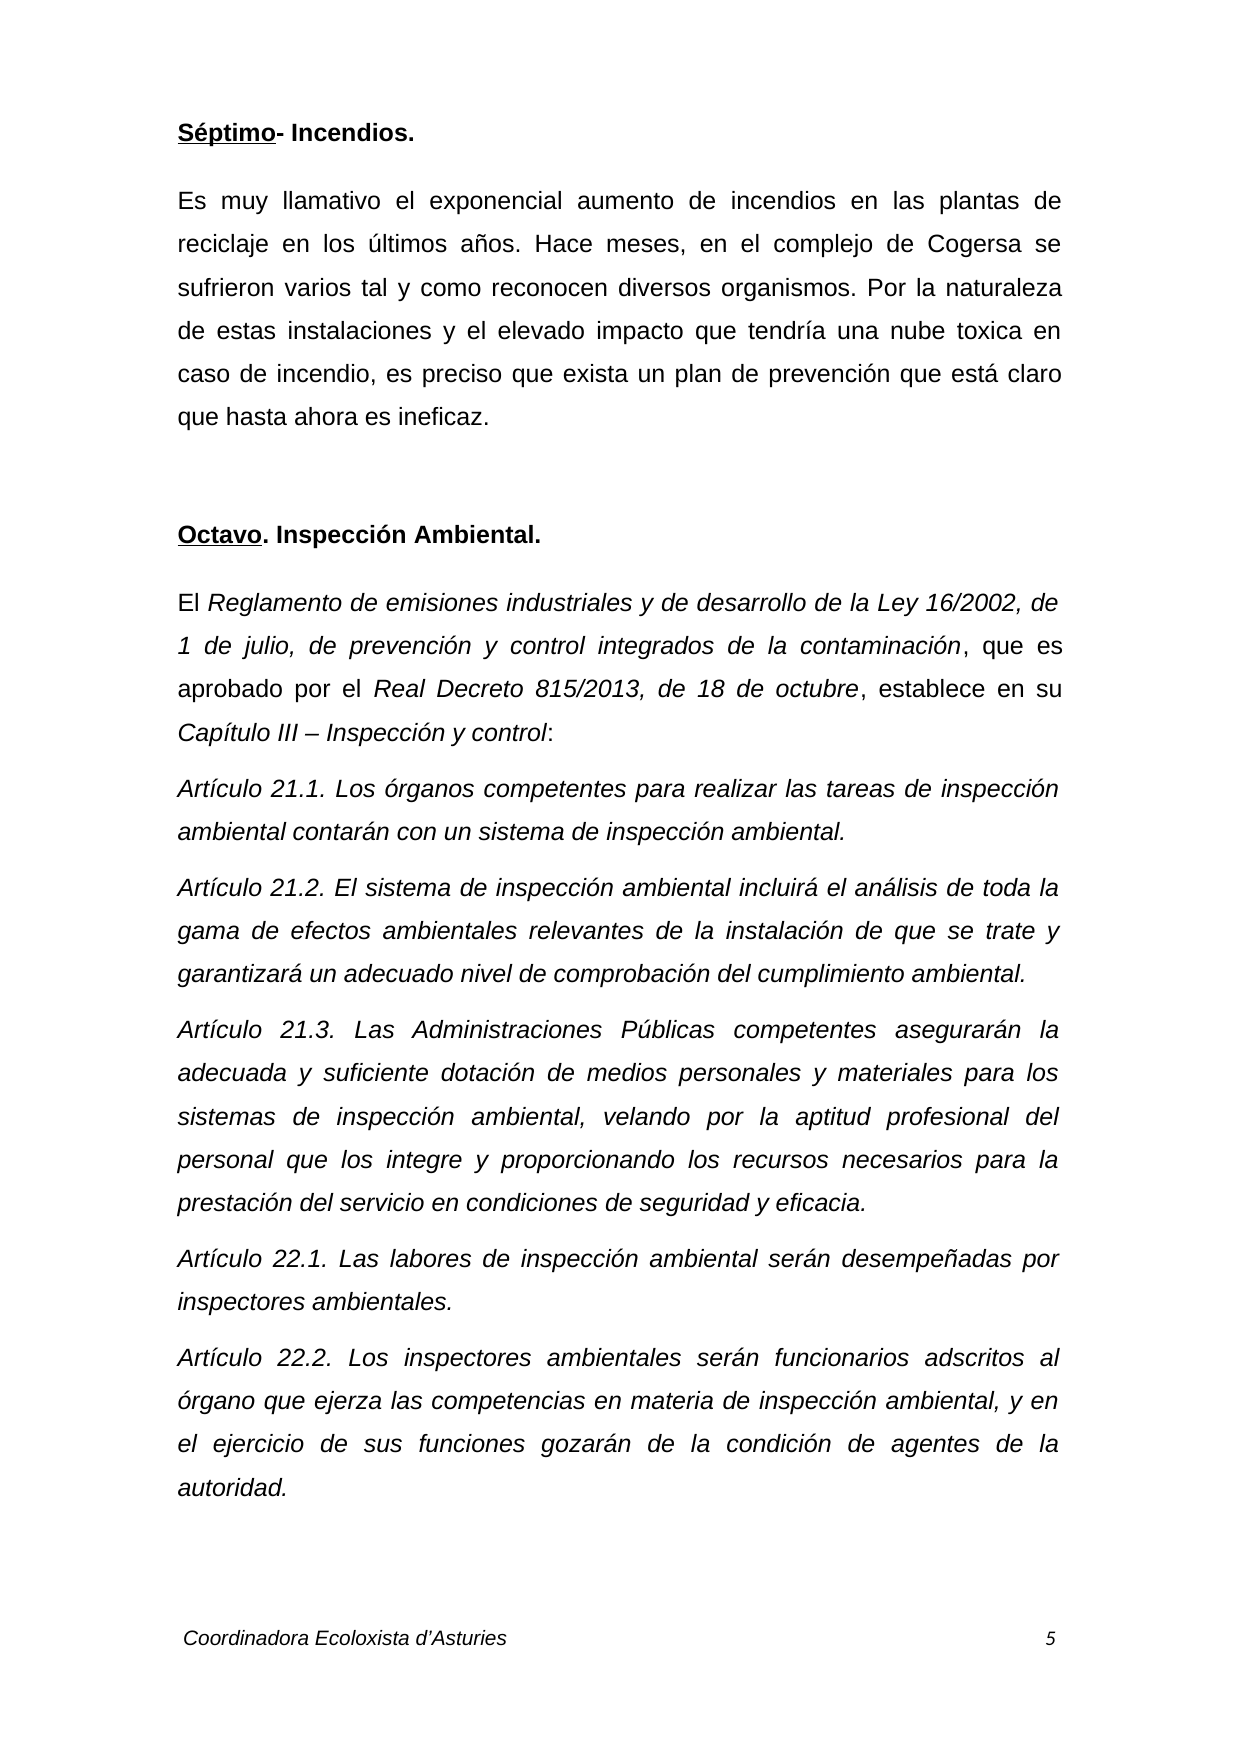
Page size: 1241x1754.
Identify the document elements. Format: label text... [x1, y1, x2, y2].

text Artículo 21.2. El sistema de inspección ambiental incluirá el análisis de toda la gama de efectos ambientales relevantes de la instalación de que se trate y garantizará un adecuado nivel de comprobación del cumplimiento ambiental. [177, 873, 1063, 988]
text Séptimo- Incendios. [177, 118, 1063, 147]
text Octavo. Inspección Ambiental. [177, 520, 1063, 549]
text El Reglamento de emisiones industriales y de desarrollo de la Ley 16/2002, de 1 de julio, de prevención y control integrados de la contaminación, que es aprobado por el Real Decreto 815/2013, de 18 de octubre, establece en su Capítulo III – Inspección y control: [177, 588, 1063, 746]
text Artículo 21.3. Las Administraciones Públicas competentes asegurarán la adecuada y suficiente dotación de medios personales y materiales para los sistemas de inspección ambiental, velando por la aptitud profesional del personal que los integre y proporcionando los recursos necesarios para la prestación del servicio en condiciones de seguridad y eficacia. [177, 1015, 1063, 1217]
text Artículo 21.1. Los órganos competentes para realizar las tareas de inspección ambiental contarán con un sistema de inspección ambiental. [177, 774, 1063, 846]
text Artículo 22.1. Las labores de inspección ambiental serán desempeñadas por inspectores ambientales. [177, 1244, 1063, 1316]
text Artículo 22.2. Los inspectores ambientales serán funcionarios adscritos al órgano que ejerza las competencias en materia de inspección ambiental, y en el ejercicio de sus funciones gozarán de la condición de agentes de la autoridad. [177, 1343, 1063, 1501]
text Es muy llamativo el exponencial aumento de incendios en las plantas de reciclaje en los últimos años. Hace meses, en el complejo de Cogersa se sufrieron varios tal y como reconocen diversos organismos. Por la naturaleza de estas instalaciones y el elevado impacto que tendría una nube toxica en caso de incendio, es preciso que exista un plan de prevención que está claro que hasta ahora es ineficaz. [177, 186, 1063, 431]
